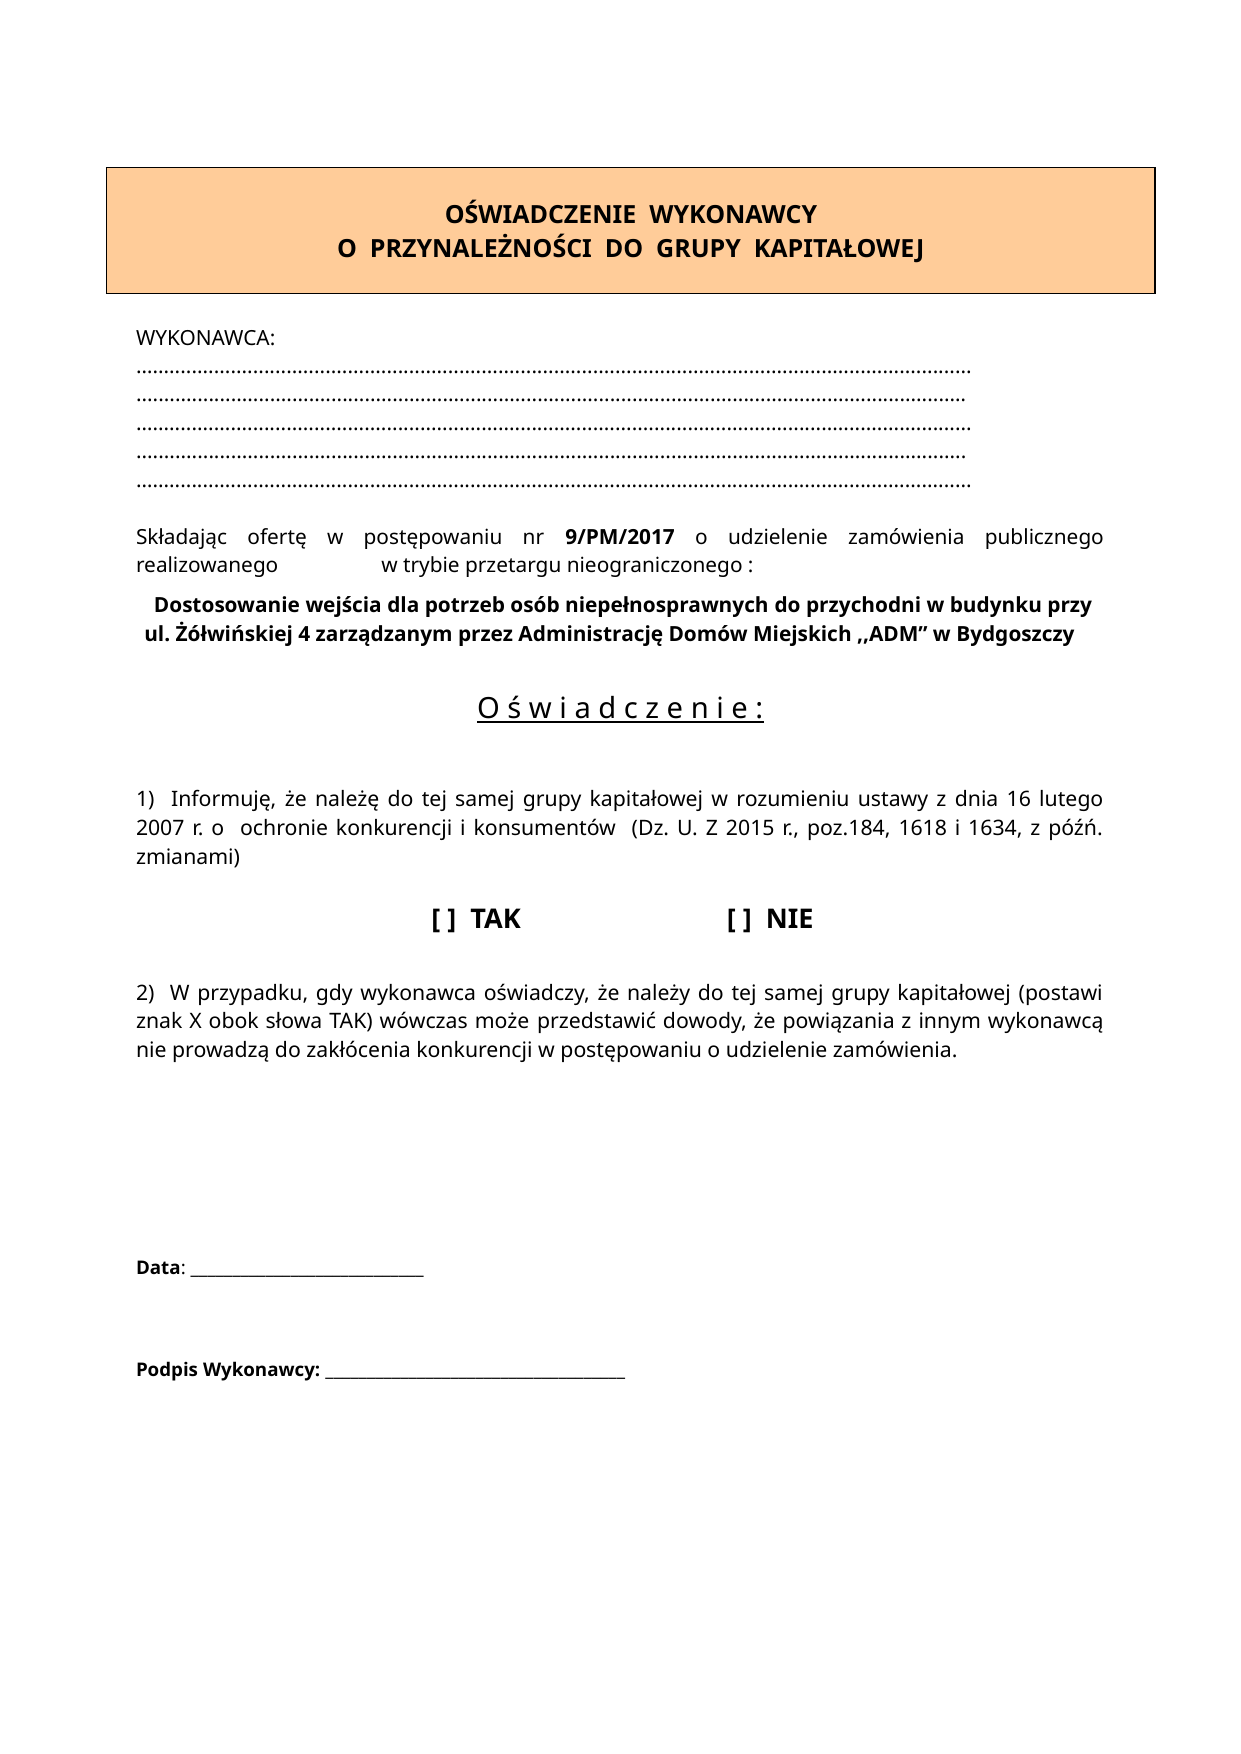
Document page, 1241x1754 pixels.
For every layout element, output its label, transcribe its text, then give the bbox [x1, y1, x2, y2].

text …................................................................................................................................................... [136, 465, 1104, 493]
text ..................................................................................................................................................... [136, 436, 1104, 465]
text Dostosowanie wejścia dla potrzeb osób niepełnosprawnych do przychodni w budynku przy ul. Żółwińskiej 4 zarządzanym przez Administrację Domów Miejskich ,,ADM” w Bydgoszczy [136, 590, 1104, 647]
text 2) W przypadku, gdy wykonawca oświadczy, że należy do tej samej grupy kapitałowej (postawi znak X obok słowa TAK) wówczas może przedstawić dowody, że powiązania z innym wykonawcą nie prowadzą do zakłócenia konkurencji w postępowaniu o udzielenie zamówienia. [136, 977, 1104, 1064]
table_header OŚWIADCZENIE WYKONAWCY O PRZYNALEŻNOŚCI DO GRUPY KAPITAŁOWEJ [107, 168, 1154, 293]
text 1) Informuję, że należę do tej samej grupy kapitałowej w rozumieniu ustawy z dnia 16 lutego 2007 r. o ochronie konkurencji i konsumentów (Dz. U. Z 2015 r., poz.184, 1618 i 1634, z późń. zmianami) [136, 784, 1104, 871]
text …................................................................................................................................................... [136, 408, 1104, 436]
text ..................................................................................................................................................… [136, 379, 1104, 408]
text [ ] TAK [ ] NIE [136, 899, 1104, 936]
text O ś w i a d c z e n i e : [136, 687, 1104, 727]
text Podpis Wykonawcy: ____________________________________ [136, 1356, 1104, 1382]
text Składając ofertę w postępowaniu nr 9/PM/2017 o udzielenie zamówienia publicznego realizowanego w trybie przetargu nieograniczonego : [136, 522, 1104, 579]
text Data: ____________________________ [136, 1254, 1104, 1280]
text WYKONAWCA: …................................................................................................................................................... [136, 323, 1104, 379]
